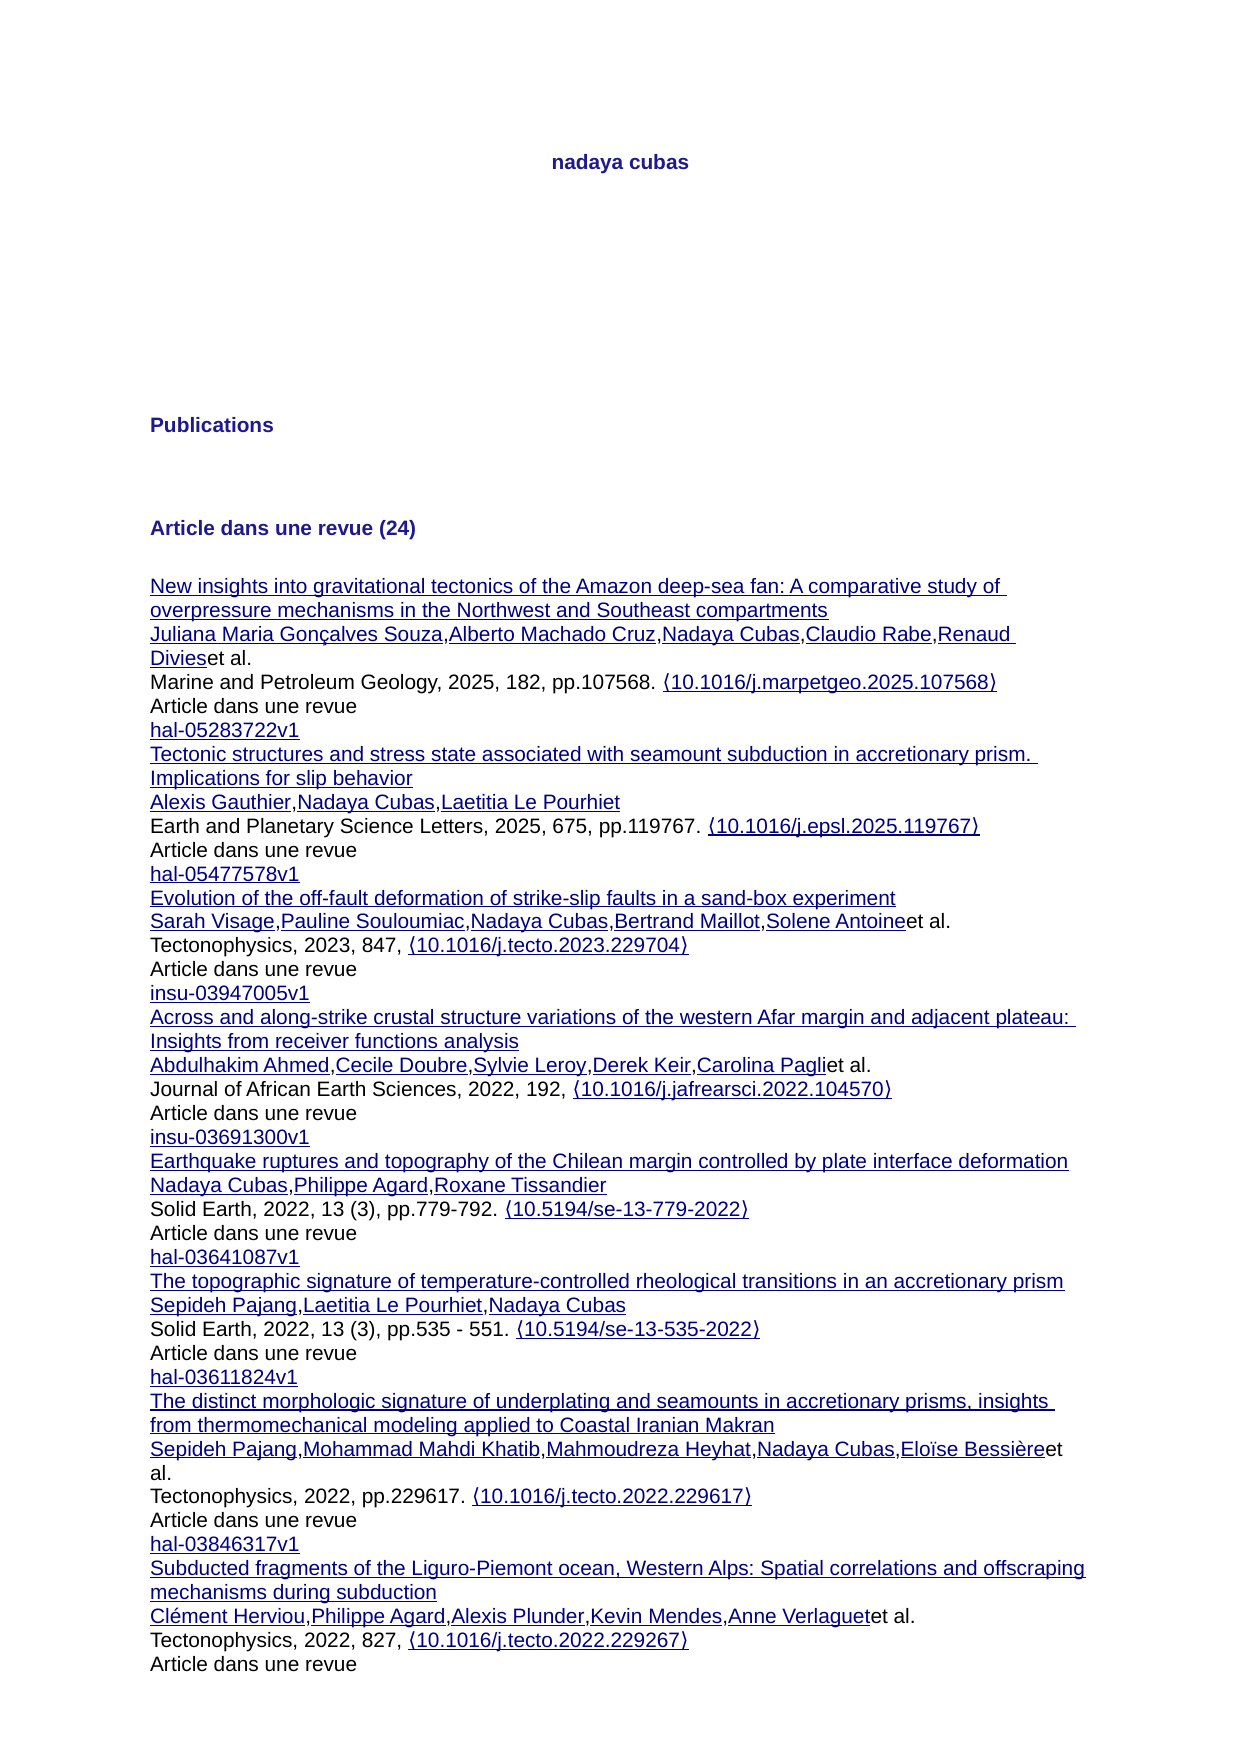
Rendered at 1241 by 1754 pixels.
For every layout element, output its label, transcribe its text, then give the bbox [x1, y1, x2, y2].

table_header New insights into gravitational tectonics of the Amazon deep-sea fan: A comparative study of overpressure mechanisms in the Northwest and Southeast compartments Juliana Maria Gonçalves Souza,Alberto Machado Cruz,Nadaya Cubas,Claudio Rabe,Renaud Divieset al. Marine and Petroleum Geology, 2025, 182, pp.107568. ⟨10.1016/j.marpetgeo.2025.107568⟩ Article dans une revue hal-05283722v1 [150, 574, 1090, 742]
table_cell Evolution of the off-fault deformation of strike-slip faults in a sand-box experiment Sarah Visage,Pauline Souloumiac,Nadaya Cubas,Bertrand Maillot,Solene Antoineet al. Tectonophysics, 2023, 847, ⟨10.1016/j.tecto.2023.229704⟩ Article dans une revue insu-03947005v1 [150, 885, 1090, 1005]
table_cell Across and along-strike crustal structure variations of the western Afar margin and adjacent plateau: Insights from receiver functions analysis Abdulhakim Ahmed,Cecile Doubre,Sylvie Leroy,Derek Keir,Carolina Pagliet al. Journal of African Earth Sciences, 2022, 192, ⟨10.1016/j.jafrearsci.2022.104570⟩ Article dans une revue insu-03691300v1 [150, 1005, 1090, 1149]
table_cell Earthquake ruptures and topography of the Chilean margin controlled by plate interface deformation Nadaya Cubas,Philippe Agard,Roxane Tissandier Solid Earth, 2022, 13 (3), pp.779-792. ⟨10.5194/se-13-779-2022⟩ Article dans une revue hal-03641087v1 [150, 1149, 1090, 1269]
table_cell The topographic signature of temperature-controlled rheological transitions in an accretionary prism Sepideh Pajang,Laetitia Le Pourhiet,Nadaya Cubas Solid Earth, 2022, 13 (3), pp.535 - 551. ⟨10.5194/se-13-535-2022⟩ Article dans une revue hal-03611824v1 [150, 1269, 1090, 1388]
subtitle Article dans une revue (24) [150, 516, 1090, 539]
table_cell Tectonic structures and stress state associated with seamount subduction in accretionary prism. Implications for slip behavior Alexis Gauthier,Nadaya Cubas,Laetitia Le Pourhiet Earth and Planetary Science Letters, 2025, 675, pp.119767. ⟨10.1016/j.epsl.2025.119767⟩ Article dans une revue hal-05477578v1 [150, 742, 1090, 885]
table_cell The distinct morphologic signature of underplating and seamounts in accretionary prisms, insights from thermomechanical modeling applied to Coastal Iranian Makran Sepideh Pajang,Mohammad Mahdi Khatib,Mahmoudreza Heyhat,Nadaya Cubas,Eloïse Bessièreet al. Tectonophysics, 2022, pp.229617. ⟨10.1016/j.tecto.2022.229617⟩ Article dans une revue hal-03846317v1 [150, 1389, 1090, 1556]
subtitle nadaya cubas [150, 150, 1090, 174]
subtitle Publications [150, 412, 1090, 436]
table_cell Subducted fragments of the Liguro-Piemont ocean, Western Alps: Spatial correlations and offscraping mechanisms during subduction Clément Herviou,Philippe Agard,Alexis Plunder,Kevin Mendes,Anne Verlaguetet al. Tectonophysics, 2022, 827, ⟨10.1016/j.tecto.2022.229267⟩ Article dans une revue [150, 1556, 1090, 1676]
